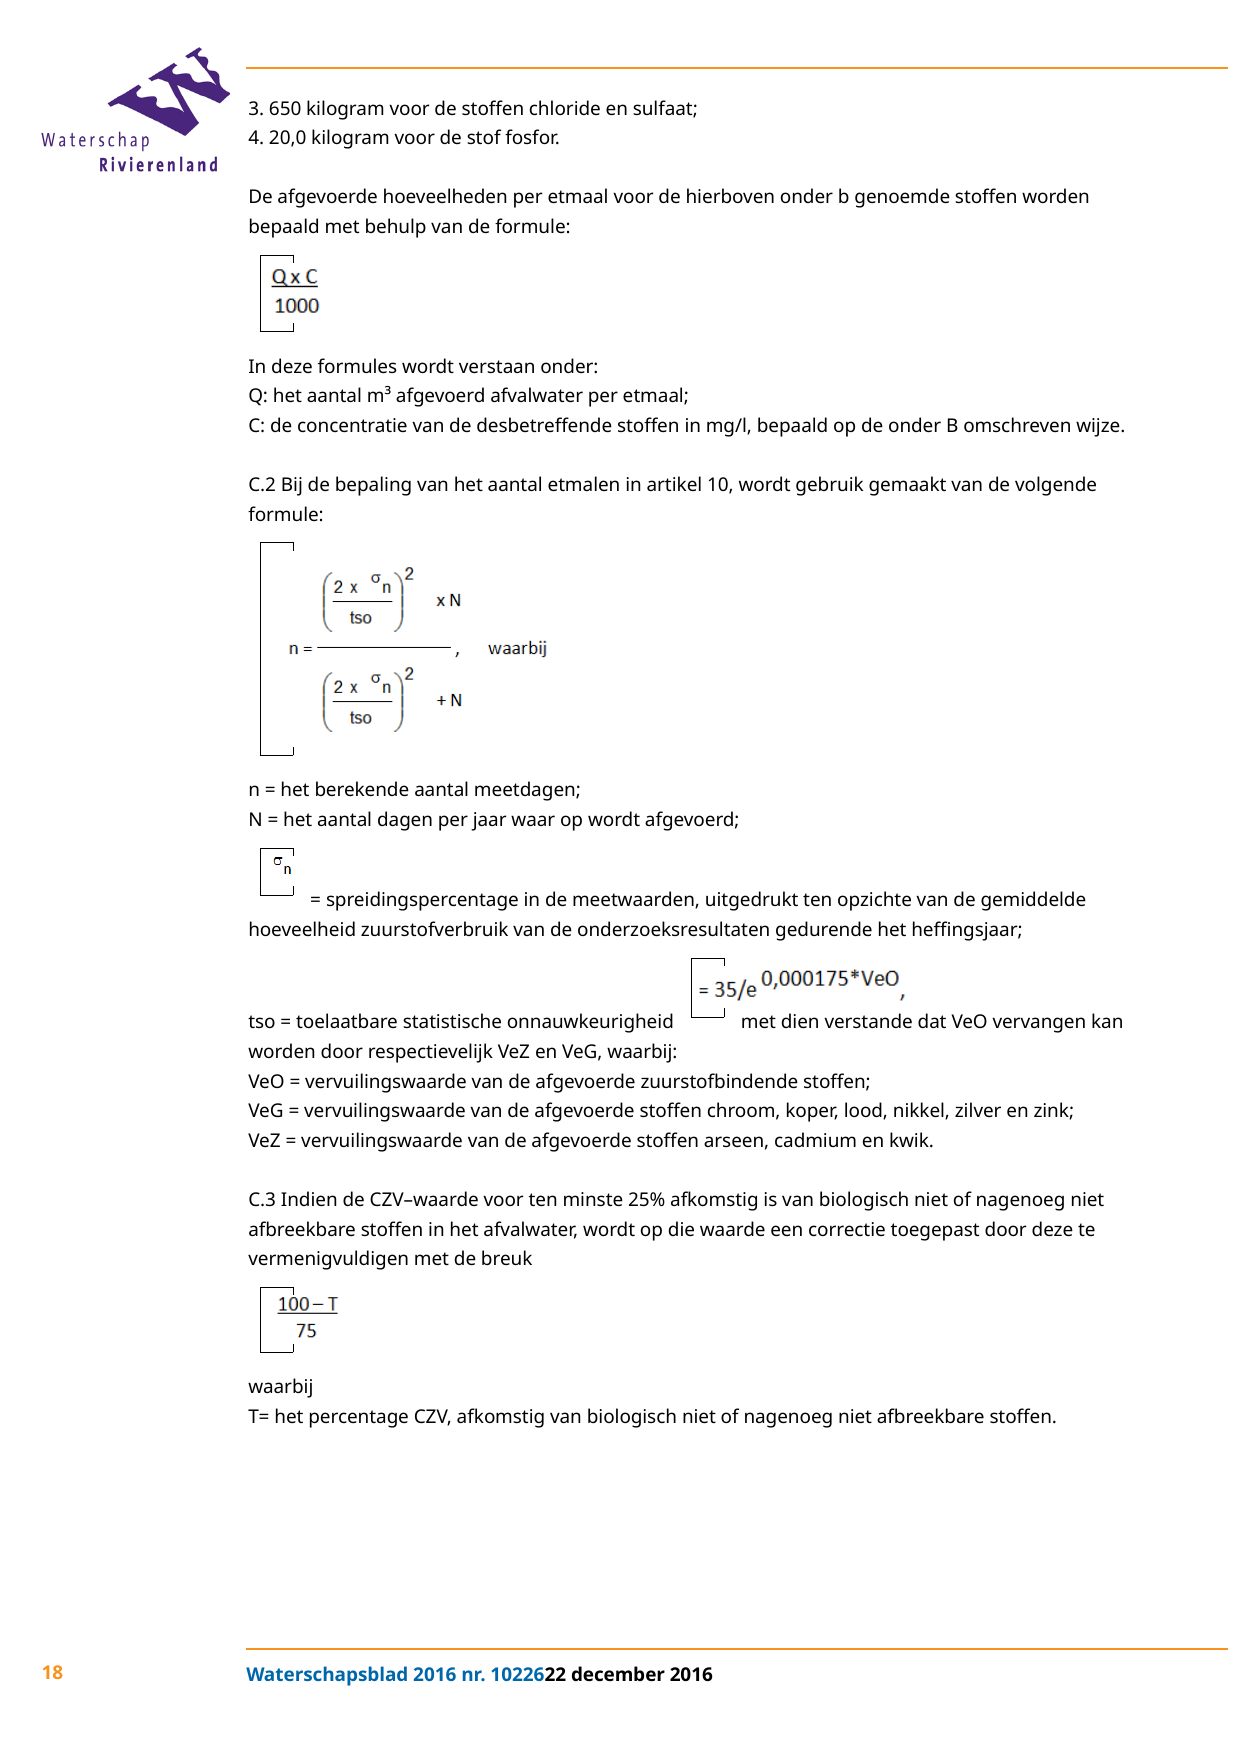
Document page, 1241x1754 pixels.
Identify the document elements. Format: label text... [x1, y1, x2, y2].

text 3. 650 kilogram voor de stoffen chloride en sulfaat; [248, 95, 1152, 121]
text N = het aantal dagen per jaar waar op wordt afgevoerd; [248, 806, 1152, 832]
picture [268, 1295, 358, 1344]
picture [268, 856, 299, 886]
text C: de concentratie van de desbetreffende stoffen in mg/l, bepaald op de onder B omschreven wijze. [248, 412, 1152, 438]
text tso = toelaatbare statistische onnauwkeurigheid met dien verstande dat VeO vervangen kan worden door respectievelijk VeZ en VeG, waarbij: [248, 946, 1152, 1064]
picture [699, 966, 907, 1008]
text VeZ = vervuilingswaarde van de afgevoerde stoffen arseen, cadmium en kwik. [248, 1127, 1152, 1153]
picture [268, 551, 565, 747]
text T= het percentage CZV, afkomstig van biologisch niet of nagenoeg niet afbreekbare stoffen. [248, 1403, 1152, 1429]
text = spreidingspercentage in de meetwaarden, uitgedrukt ten opzichte van de gemiddelde hoeveelheid zuurstofverbruik van de onderzoeksresultaten gedurende het heffingsjaar; [248, 836, 1152, 942]
text VeO = vervuilingswaarde van de afgevoerde zuurstofbindende stoffen; [248, 1068, 1152, 1094]
text VeG = vervuilingswaarde van de afgevoerde stoffen chroom, koper, lood, nikkel, zilver en zink; [248, 1097, 1152, 1123]
text n = het berekende aantal meetdagen; [248, 776, 1152, 802]
text C.3 Indien de CZV–waarde voor ten minste 25% afkomstig is van biologisch niet of nagenoeg niet afbreekbare stoffen in het afvalwater, wordt op die waarde een correctie toegepast door deze te vermenigvuldigen met de breuk [248, 1186, 1152, 1271]
text De afgevoerde hoeveelheden per etmaal voor de hierboven onder b genoemde stoffen worden bepaald met behulp van de formule: [248, 183, 1152, 239]
text C.2 Bij de bepaling van het aantal etmalen in artikel 10, wordt gebruik gemaakt van de volgende formule: [248, 471, 1152, 527]
text In deze formules wordt verstaan onder: [248, 353, 1152, 379]
text 4. 20,0 kilogram voor de stof fosfor. [248, 124, 1152, 150]
picture [41, 47, 231, 172]
text waarbij [248, 1373, 1152, 1399]
picture [268, 263, 328, 323]
text Q: het aantal m³ afgevoerd afvalwater per etmaal; [248, 382, 1152, 408]
